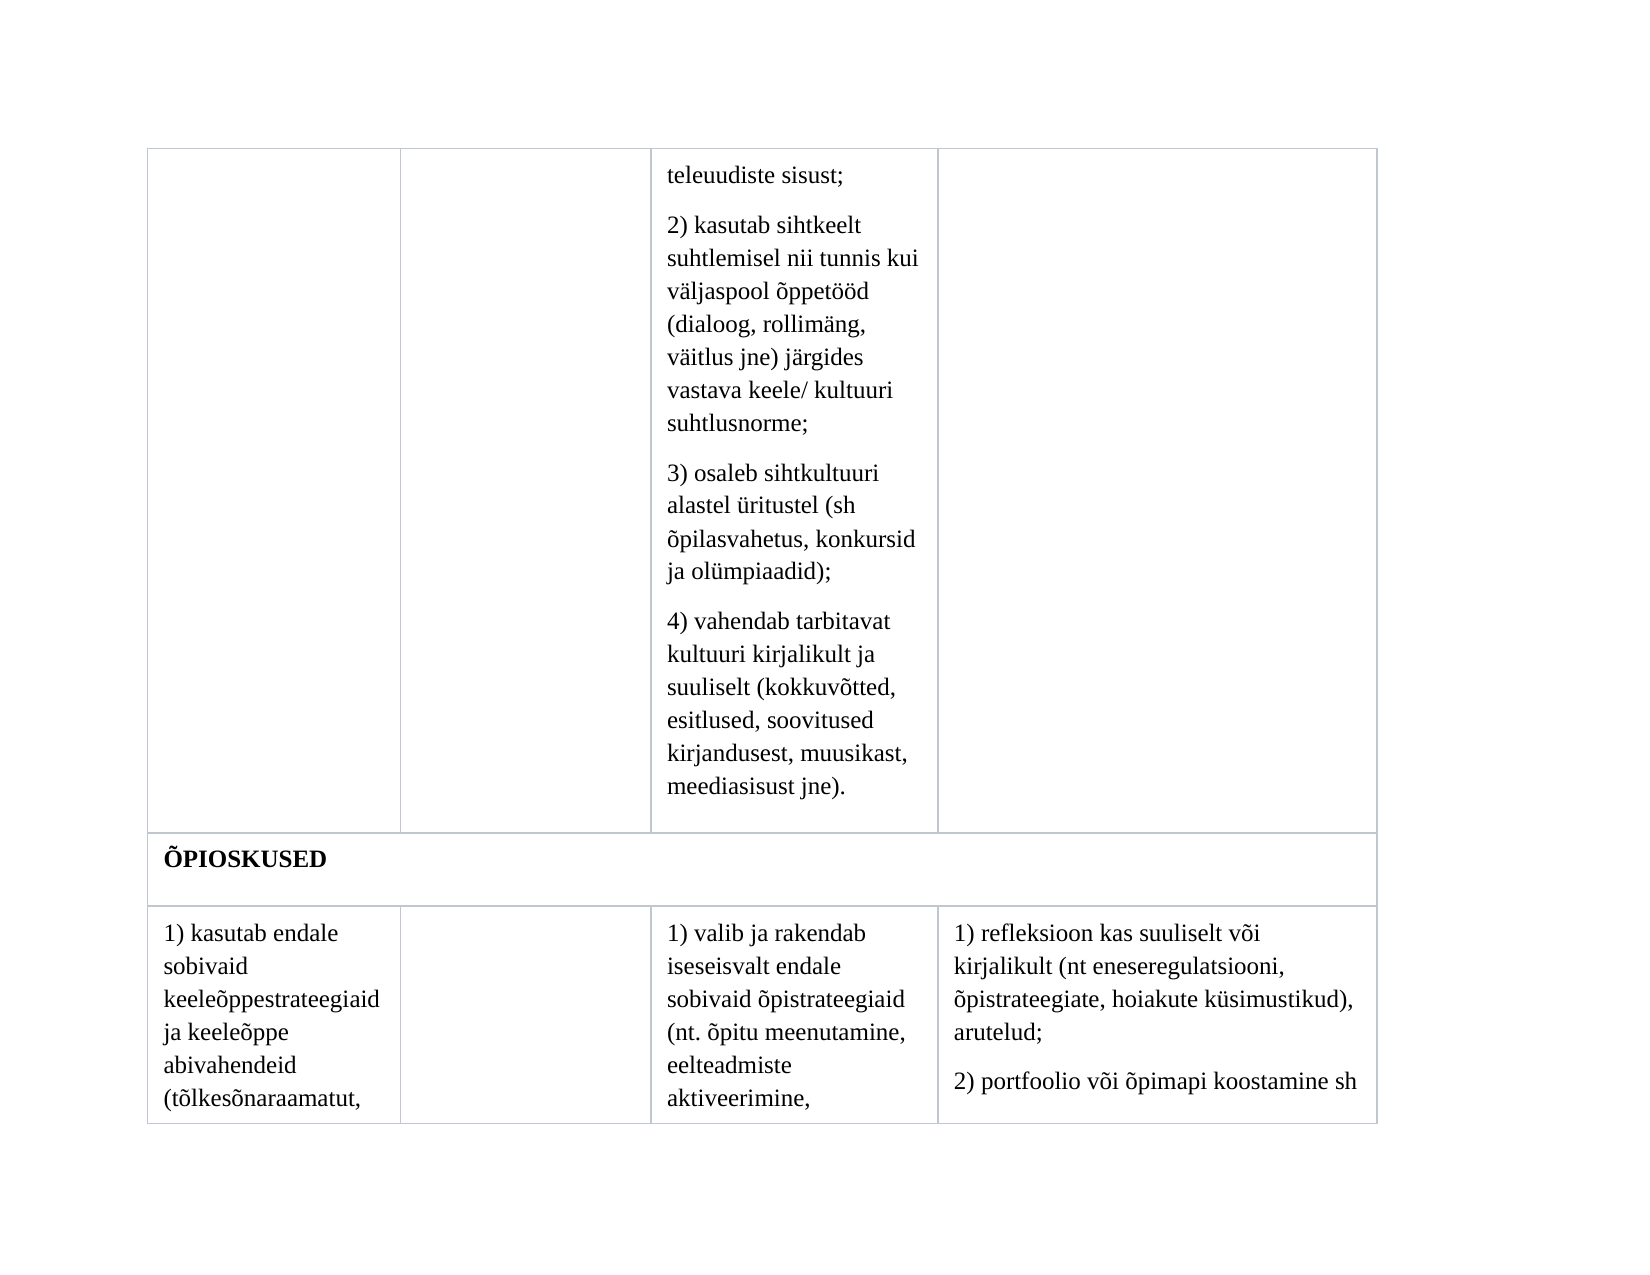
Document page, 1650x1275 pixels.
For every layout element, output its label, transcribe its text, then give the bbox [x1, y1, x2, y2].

table_cell 1) kasutab endale sobivaid keeleõppestrateegiaid ja keeleõppe abivahendeid (tõlkesõnaraamatut, [148, 907, 400, 1122]
table_cell [939, 149, 1376, 832]
table_cell 1) refleksioon kas suuliselt või kirjalikult (nt eneseregulatsiooni, õpistrateegiate, hoiakute küsimustikud), arutelud; 2) portfoolio või õpimapi koostamine sh [939, 907, 1376, 1122]
table_cell ÕPIOSKUSED [148, 834, 1376, 905]
table_cell 1) valib ja rakendab iseseisvalt endale sobivaid õpistrateegiaid (nt. õpitu meenutamine, eelteadmiste aktiveerimine, [652, 907, 937, 1122]
table_cell [401, 149, 650, 832]
table_cell [148, 149, 400, 832]
table_cell teleuudiste sisust; 2) kasutab sihtkeelt suhtlemisel nii tunnis kui väljaspool õppetööd (dialoog, rollimäng, väitlus jne) järgides vastava keele/ kultuuri suhtlusnorme; 3) osaleb sihtkultuuri alastel üritustel (sh õpilasvahetus, konkursid ja olümpiaadid); 4) vahendab tarbitavat kultuuri kirjalikult ja suuliselt (kokkuvõtted, esitlused, soovitused kirjandusest, muusikast, meediasisust jne). [652, 149, 937, 832]
table_cell [401, 907, 650, 1122]
